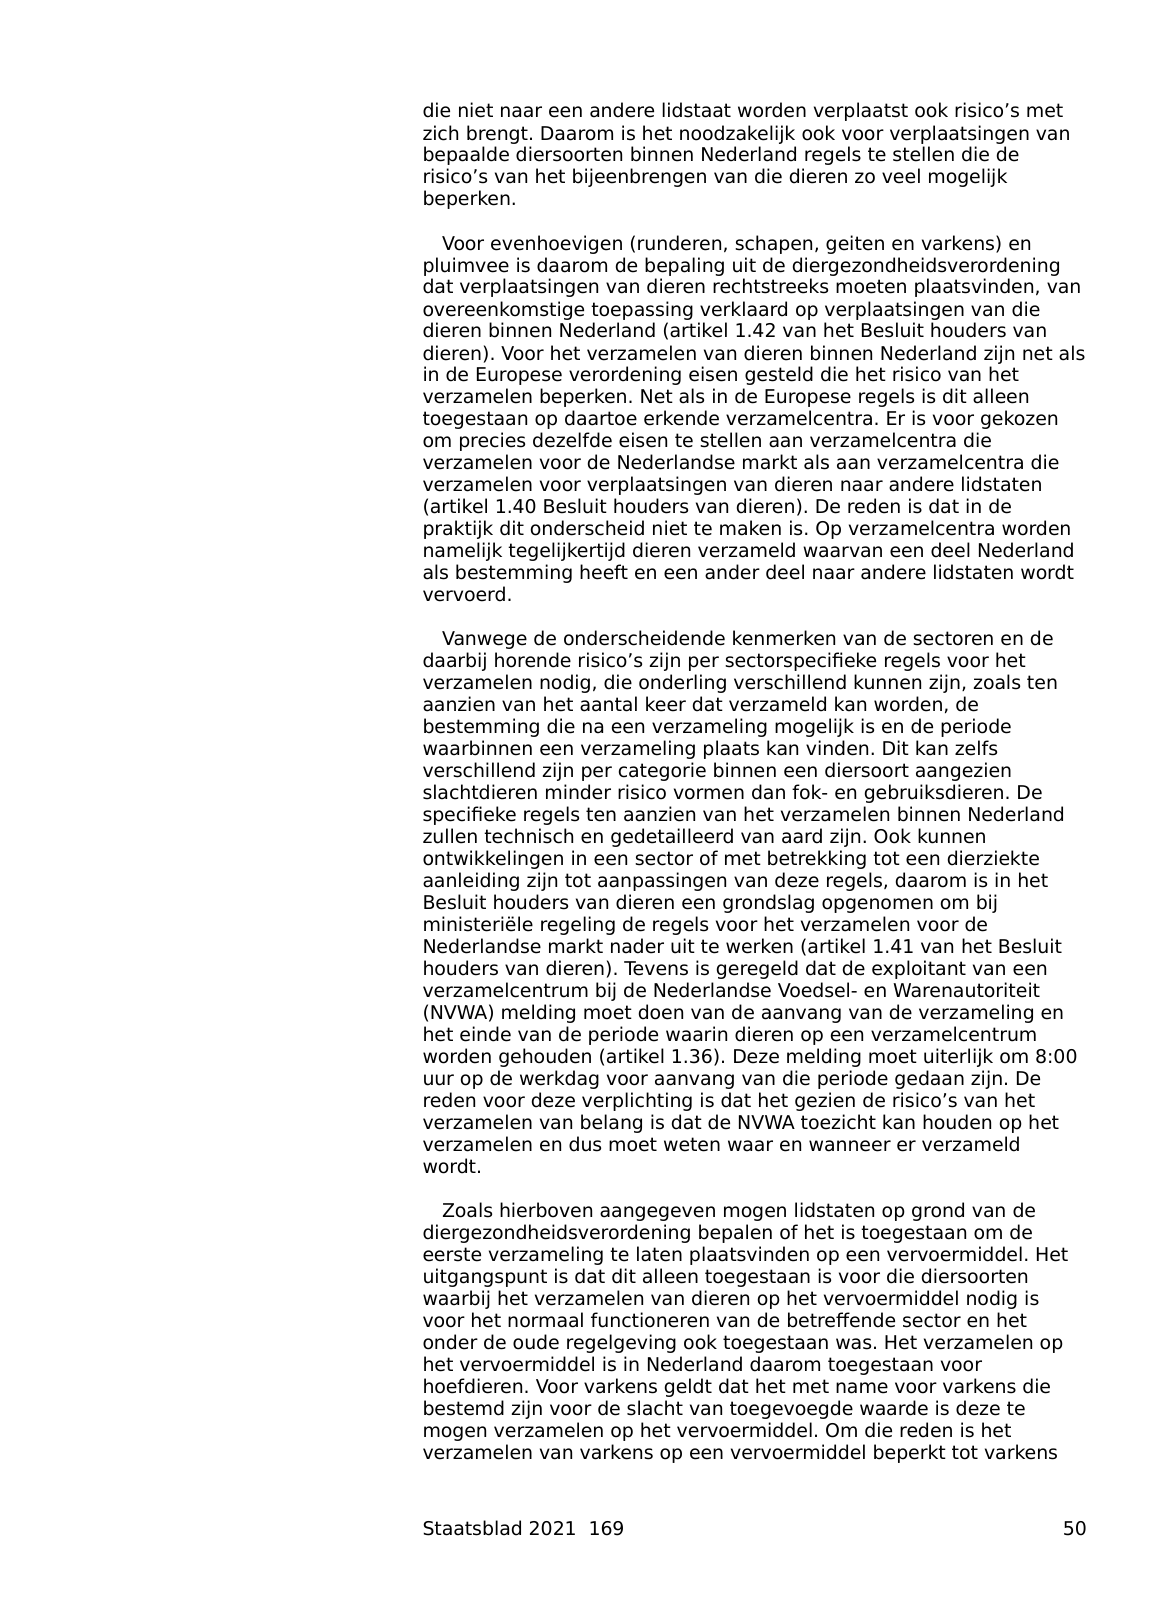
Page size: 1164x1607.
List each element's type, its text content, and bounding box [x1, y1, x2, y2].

text die niet naar een andere lidstaat worden verplaatst ook risico’s met zich brengt. Daarom is het noodzakelijk ook voor verplaatsingen van bepaalde diersoorten binnen Nederland regels te stellen die de risico’s van het bijeenbrengen van die dieren zo veel mogelijk beperken. [422, 100, 1087, 210]
text Vanwege de onderscheidende kenmerken van de sectoren en de daarbij horende risico’s zijn per sectorspecifieke regels voor het verzamelen nodig, die onderling verschillend kunnen zijn, zoals ten aanzien van het aantal keer dat verzameld kan worden, de bestemming die na een verzameling mogelijk is en de periode waarbinnen een verzameling plaats kan vinden. Dit kan zelfs verschillend zijn per categorie binnen een diersoort aangezien slachtdieren minder risico vormen dan fok- en gebruiksdieren. De specifieke regels ten aanzien van het verzamelen binnen Nederland zullen technisch en gedetailleerd van aard zijn. Ook kunnen ontwikkelingen in een sector of met betrekking tot een dierziekte aanleiding zijn tot aanpassingen van deze regels, daarom is in het Besluit houders van dieren een grondslag opgenomen om bij ministeriële regeling de regels voor het verzamelen voor de Nederlandse markt nader uit te werken (artikel 1.41 van het Besluit houders van dieren). Tevens is geregeld dat de exploitant van een verzamelcentrum bij de Nederlandse Voedsel- en Warenautoriteit (NVWA) melding moet doen van de aanvang van de verzameling en het einde van de periode waarin dieren op een verzamelcentrum worden gehouden (artikel 1.36). Deze melding moet uiterlijk om 8:00 uur op de werkdag voor aanvang van die periode gedaan zijn. De reden voor deze verplichting is dat het gezien de risico’s van het verzamelen van belang is dat de NVWA toezicht kan houden op het verzamelen en dus moet weten waar en wanneer er verzameld wordt. [422, 628, 1087, 1178]
text Zoals hierboven aangegeven mogen lidstaten op grond van de diergezondheidsverordening bepalen of het is toegestaan om de eerste verzameling te laten plaatsvinden op een vervoermiddel. Het uitgangspunt is dat dit alleen toegestaan is voor die diersoorten waarbij het verzamelen van dieren op het vervoermiddel nodig is voor het normaal functioneren van de betreffende sector en het onder de oude regelgeving ook toegestaan was. Het verzamelen op het vervoermiddel is in Nederland daarom toegestaan voor hoefdieren. Voor varkens geldt dat het met name voor varkens die bestemd zijn voor de slacht van toegevoegde waarde is deze te mogen verzamelen op het vervoermiddel. Om die reden is het verzamelen van varkens op een vervoermiddel beperkt tot varkens [422, 1200, 1087, 1464]
text Voor evenhoevigen (runderen, schapen, geiten en varkens) en pluimvee is daarom de bepaling uit de diergezondheidsverordening dat verplaatsingen van dieren rechtstreeks moeten plaatsvinden, van overeenkomstige toepassing verklaard op verplaatsingen van die dieren binnen Nederland (artikel 1.42 van het Besluit houders van dieren). Voor het verzamelen van dieren binnen Nederland zijn net als in de Europese verordening eisen gesteld die het risico van het verzamelen beperken. Net als in de Europese regels is dit alleen toegestaan op daartoe erkende verzamelcentra. Er is voor gekozen om precies dezelfde eisen te stellen aan verzamelcentra die verzamelen voor de Nederlandse markt als aan verzamelcentra die verzamelen voor verplaatsingen van dieren naar andere lidstaten (artikel 1.40 Besluit houders van dieren). De reden is dat in de praktijk dit onderscheid niet te maken is. Op verzamelcentra worden namelijk tegelijkertijd dieren verzameld waarvan een deel Nederland als bestemming heeft en een ander deel naar andere lidstaten wordt vervoerd. [422, 232, 1087, 606]
